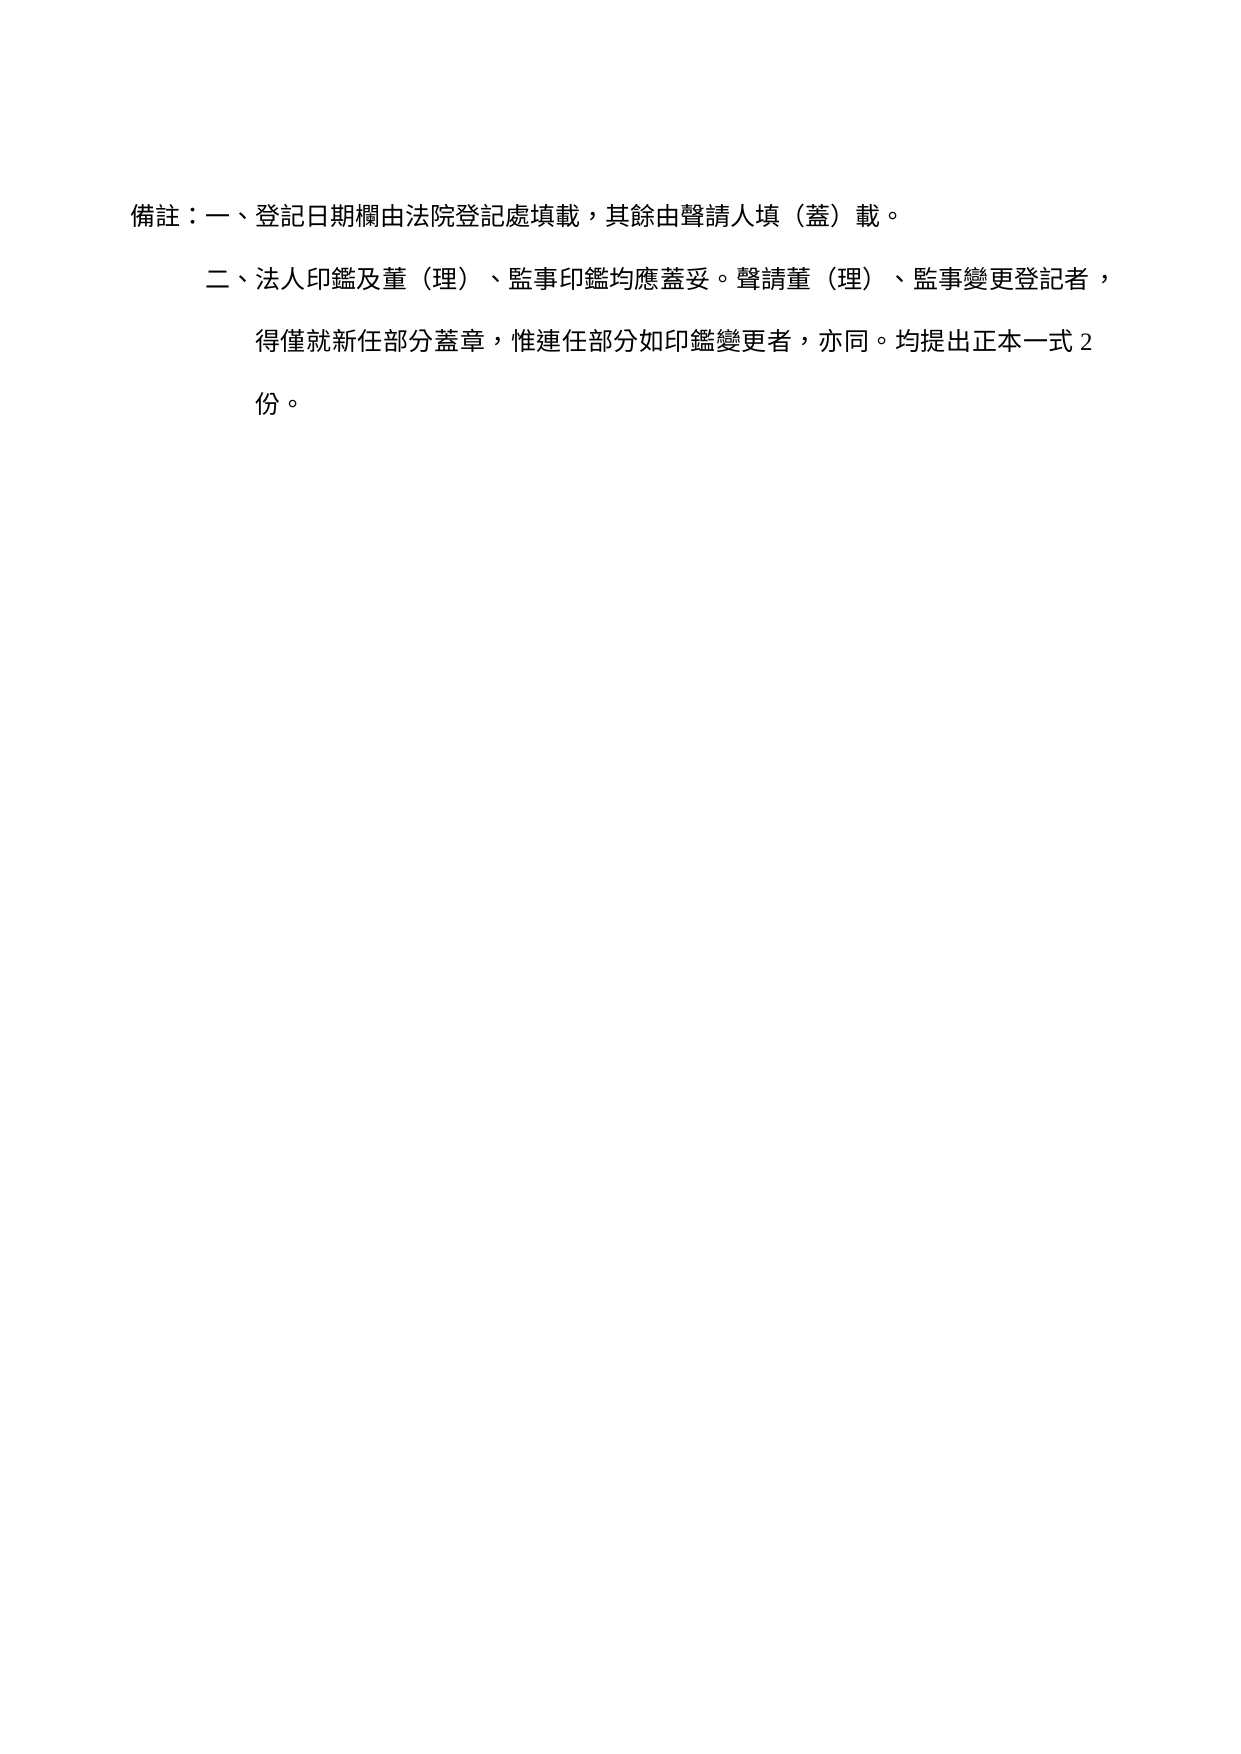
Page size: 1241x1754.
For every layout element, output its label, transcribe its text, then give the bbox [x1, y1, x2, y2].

text 二、法人印鑑及董（理）、監事印鑑均應蓋妥。聲請董（理）、監事變更登記者，得僅就新任部分蓋章，惟連任部分如印鑑變更者，亦同。均提出正本一式2份。 [205, 236, 1092, 423]
text 備註：一、登記日期欄由法院登記處填載，其餘由聲請人填（蓋）載。 [130, 173, 1092, 236]
